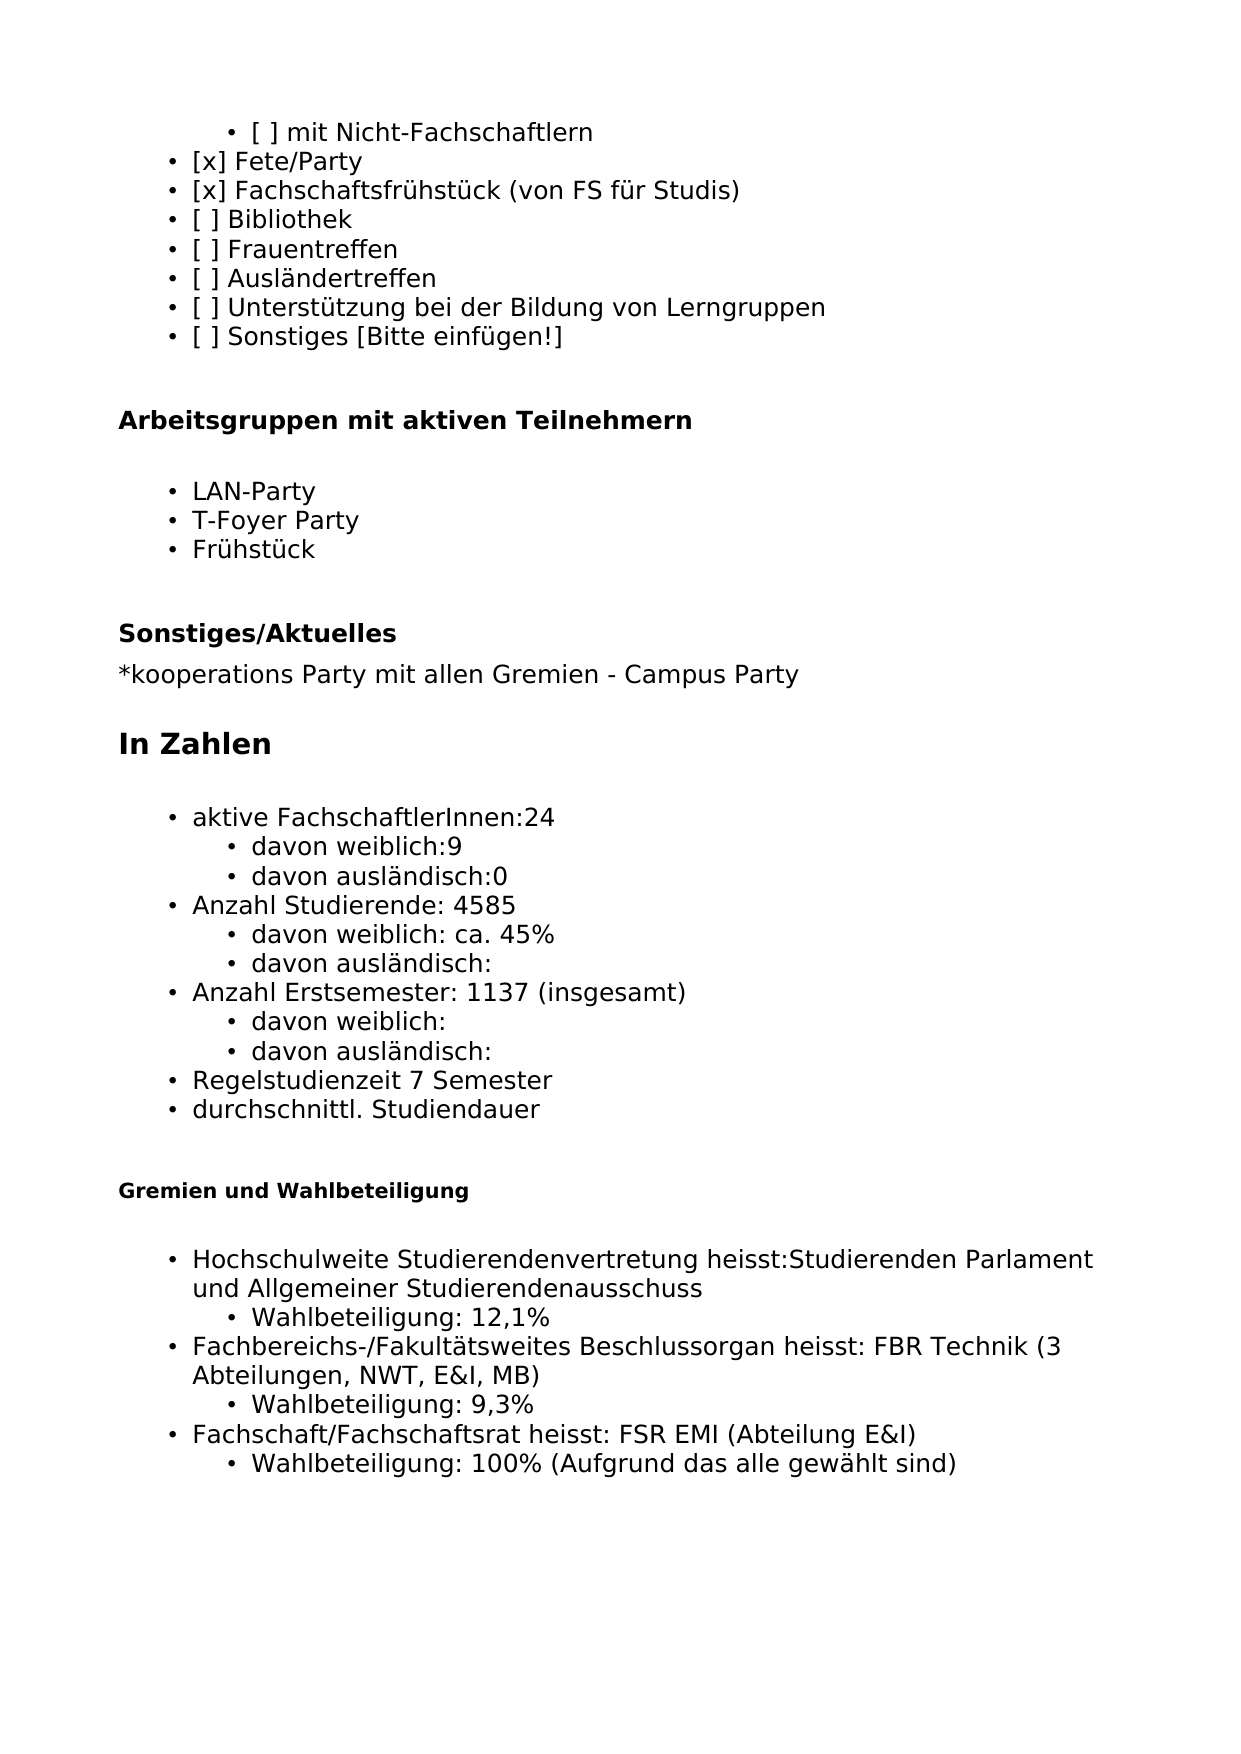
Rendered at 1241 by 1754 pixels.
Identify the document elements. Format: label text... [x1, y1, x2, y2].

list Wahlbeteiligung: 100% (Aufgrund das alle gewählt sind) [236, 1449, 1122, 1478]
list davon ausländisch: [236, 949, 1122, 978]
list aktive FachschaftlerInnen:24 [177, 803, 1122, 832]
list Frühstück [177, 535, 1122, 564]
list [ ] Bibliothek [177, 206, 1122, 235]
list [ ] Sonstiges [Bitte einfügen!] [177, 322, 1122, 351]
list davon ausländisch:0 [236, 862, 1122, 891]
list Hochschulweite Studierendenvertretung heisst:Studierenden Parlament und Allgemeiner Studierendenausschuss [177, 1245, 1122, 1303]
list Fachbereichs-/Fakultätsweites Beschlussorgan heisst: FBR Technik (3 Abteilungen, NWT, E&I, MB) [177, 1332, 1122, 1391]
subtitle Gremien und Wahlbeteiligung [118, 1179, 1122, 1203]
list [ ] Unterstützung bei der Bildung von Lerngruppen [177, 293, 1122, 322]
list [x] Fachschaftsfrühstück (von FS für Studis) [177, 176, 1122, 206]
list davon weiblich:9 [236, 832, 1122, 862]
list [ ] Frauentreffen [177, 235, 1122, 264]
subtitle In Zahlen [118, 727, 1122, 761]
list [ ] mit Nicht-Fachschaftlern [236, 118, 1122, 147]
list davon ausländisch: [236, 1037, 1122, 1066]
list LAN-Party [177, 477, 1122, 506]
list [ ] Ausländertreffen [177, 264, 1122, 293]
list davon weiblich: ca. 45% [236, 920, 1122, 949]
list T-Foyer Party [177, 506, 1122, 535]
list Anzahl Erstsemester: 1137 (insgesamt) [177, 978, 1122, 1007]
list Wahlbeteiligung: 9,3% [236, 1391, 1122, 1420]
text *kooperations Party mit allen Gremien - Campus Party [118, 661, 1122, 690]
list Wahlbeteiligung: 12,1% [236, 1303, 1122, 1332]
list Regelstudienzeit 7 Semester [177, 1066, 1122, 1095]
list Fachschaft/Fachschaftsrat heisst: FSR EMI (Abteilung E&I) [177, 1420, 1122, 1449]
list [x] Fete/Party [177, 147, 1122, 176]
list davon weiblich: [236, 1007, 1122, 1037]
list durchschnittl. Studiendauer [177, 1095, 1122, 1124]
subtitle Arbeitsgruppen mit aktiven Teilnehmern [118, 406, 1122, 435]
subtitle Sonstiges/Aktuelles [118, 619, 1122, 648]
list Anzahl Studierende: 4585 [177, 891, 1122, 920]
